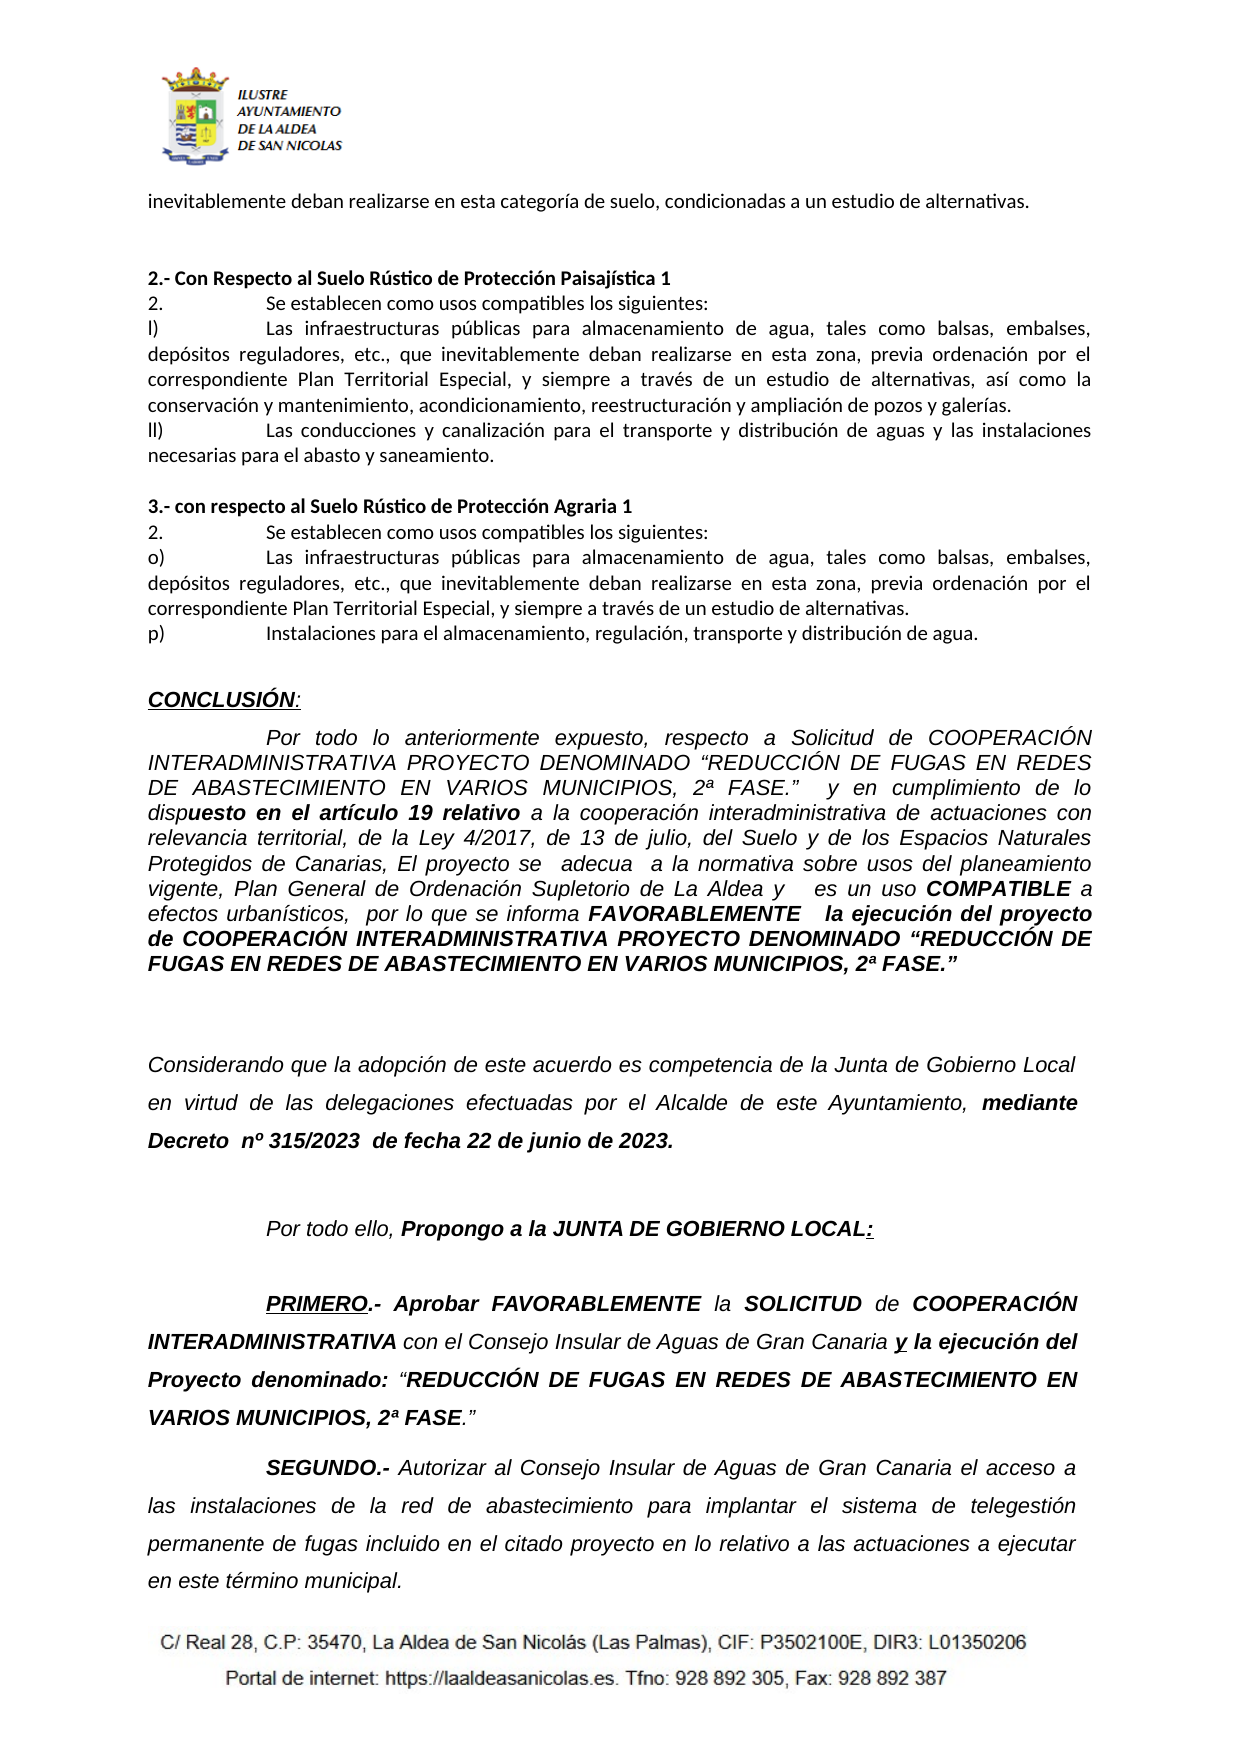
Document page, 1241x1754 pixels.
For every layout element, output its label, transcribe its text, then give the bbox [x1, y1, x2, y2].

picture [148, 59, 358, 173]
text Por todo lo anteriormente expuesto, respecto a Solicitud de COOPERACIÓN INTERADMINISTRATIVA PROYECTO DENOMINADO “REDUCCIÓN DE FUGAS EN REDES DE ABASTECIMIENTO EN VARIOS MUNICIPIOS, 2ª FASE.” y en cumplimiento de lo dispuesto en el artículo 19 relativo a la cooperación interadministrativa de actuaciones con relevancia territorial, de la Ley 4/2017, de 13 de julio, del Suelo y de los Espacios Naturales Protegidos de Canarias, El proyecto se adecua a la normativa sobre usos del planeamiento vigente, Plan General de Ordenación Supletorio de La Aldea y es un uso COMPATIBLE a efectos urbanísticos, por lo que se informa FAVORABLEMENTE la ejecución del proyecto de COOPERACIÓN INTERADMINISTRATIVA PROYECTO DENOMINADO “REDUCCIÓN DE FUGAS EN REDES DE ABASTECIMIENTO EN VARIOS MUNICIPIOS, 2ª FASE.” [148, 724, 1093, 977]
text ll) Las conducciones y canalización para el transporte y distribución de aguas y las instalaciones necesarias para el abasto y saneamiento. [148, 417, 1093, 468]
text 2. Se establecen como usos compatibles los siguientes: [148, 290, 1093, 316]
text Por todo ello, Propongo a la JUNTA DE GOBIERNO LOCAL: [148, 1216, 1078, 1241]
picture [148, 1626, 1034, 1694]
text PRIMERO.- Aprobar FAVORABLEMENTE la SOLICITUD de COOPERACIÓN INTERADMINISTRATIVA con el Consejo Insular de Aguas de Gran Canaria y la ejecución del Proyecto denominado: “REDUCCIÓN DE FUGAS EN REDES DE ABASTECIMIENTO EN VARIOS MUNICIPIOS, 2ª FASE.” [148, 1291, 1078, 1430]
text 2.- Con Respecto al Suelo Rústico de Protección Paisajística 1 [148, 265, 1093, 290]
text l) Las infraestructuras públicas para almacenamiento de agua, tales como balsas, embalses, depósitos reguladores, etc., que inevitablemente deban realizarse en esta zona, previa ordenación por el correspondiente Plan Territorial Especial, y siempre a través de un estudio de alternativas, así como la conservación y mantenimiento, acondicionamiento, reestructuración y ampliación de pozos y galerías. [148, 316, 1093, 417]
text 2. Se establecen como usos compatibles los siguientes: [148, 519, 1093, 544]
text inevitablemente deban realizarse en esta categoría de suelo, condicionadas a un estudio de alternativas. [148, 188, 1093, 214]
text Considerando que la adopción de este acuerdo es competencia de la Junta de Gobierno Local en virtud de las delegaciones efectuadas por el Alcalde de este Ayuntamiento, mediante Decreto nº 315/2023 de fecha 22 de junio de 2023. [148, 1052, 1078, 1153]
text p) Instalaciones para el almacenamiento, regulación, transporte y distribución de agua. [148, 621, 1093, 646]
text 3.- con respecto al Suelo Rústico de Protección Agraria 1 [148, 493, 1093, 519]
text CONCLUSIÓN: [148, 687, 1093, 712]
text o) Las infraestructuras públicas para almacenamiento de agua, tales como balsas, embalses, depósitos reguladores, etc., que inevitablemente deban realizarse en esta zona, previa ordenación por el correspondiente Plan Territorial Especial, y siempre a través de un estudio de alternativas. [148, 544, 1093, 621]
text SEGUNDO.- Autorizar al Consejo Insular de Aguas de Gran Canaria el acceso a las instalaciones de la red de abastecimiento para implantar el sistema de telegestión permanente de fugas incluido en el citado proyecto en lo relativo a las actuaciones a ejecutar en este término municipal. [148, 1455, 1078, 1593]
